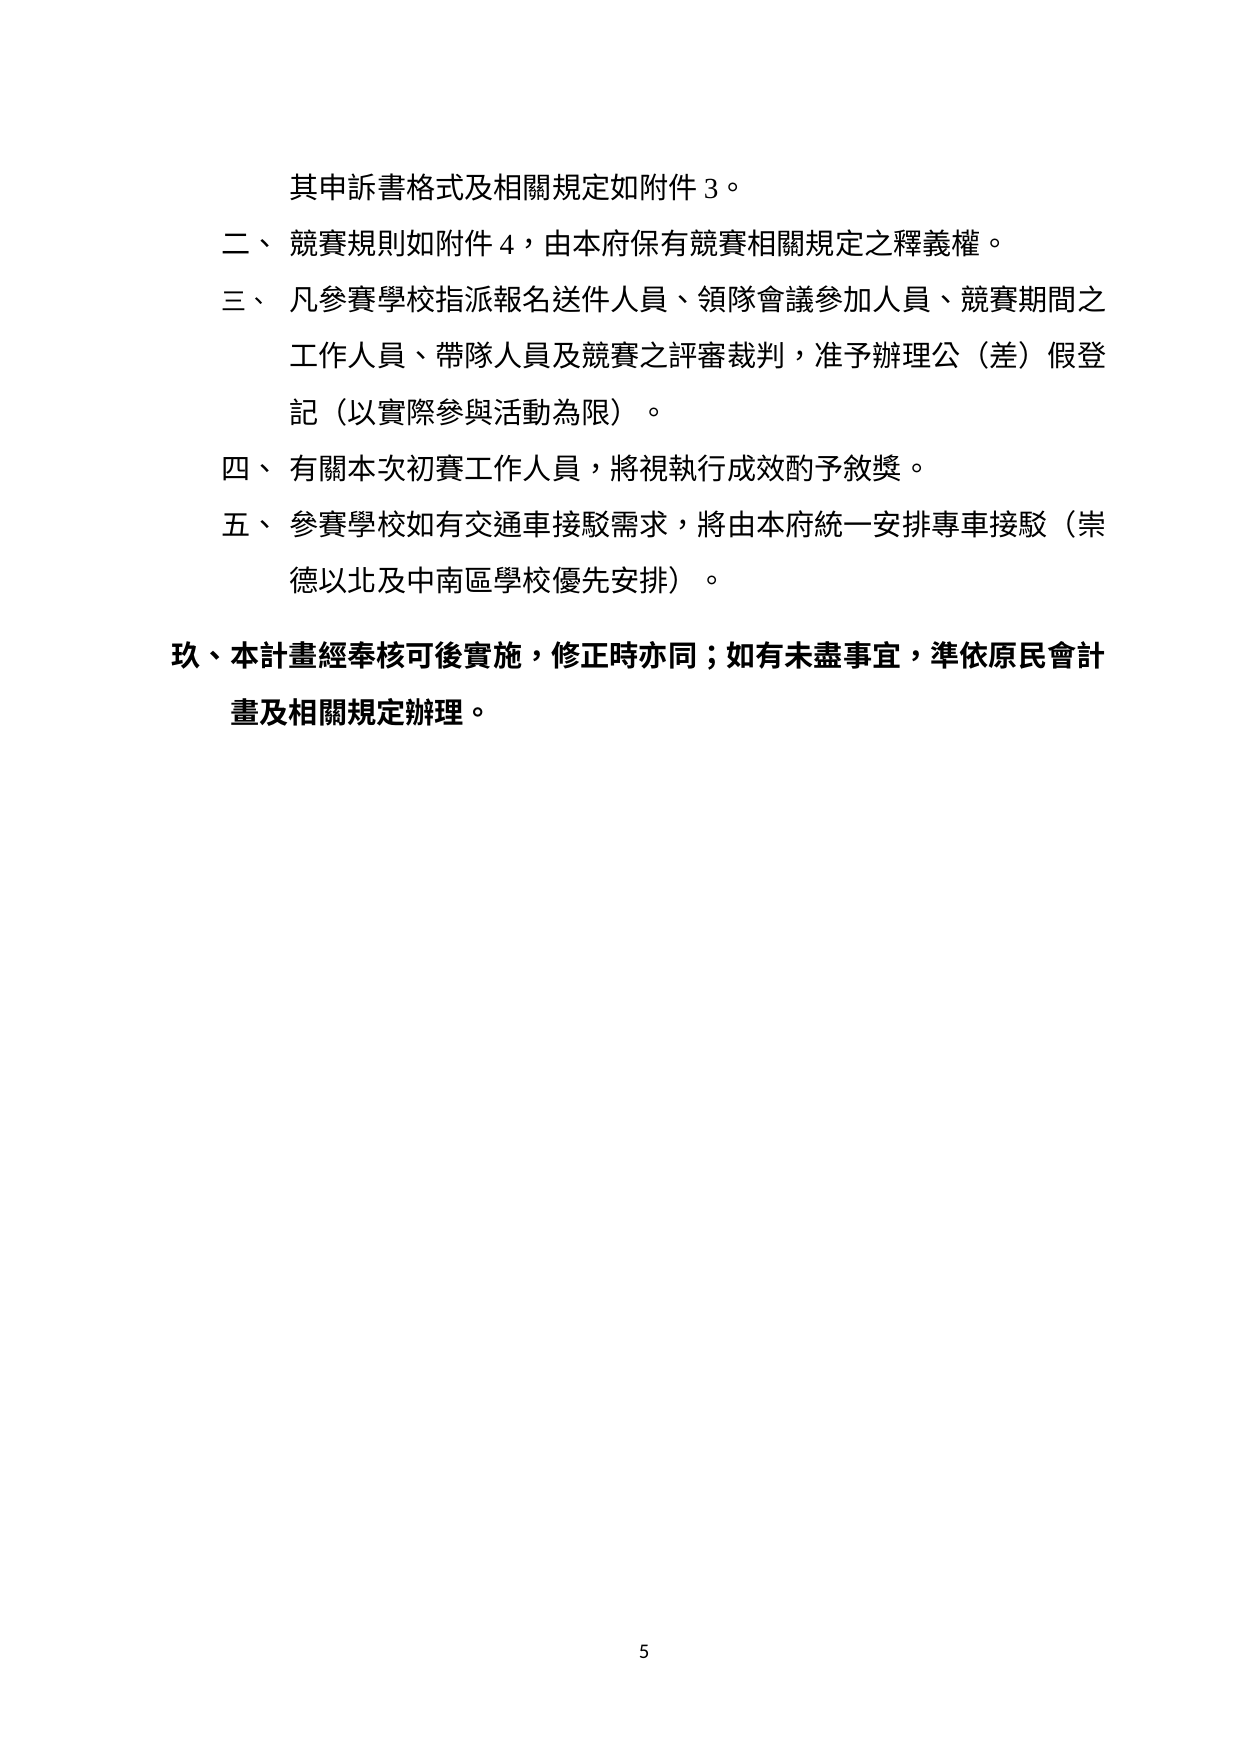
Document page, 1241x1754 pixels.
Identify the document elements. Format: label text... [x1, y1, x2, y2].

list 凡參賽學校指派報名送件人員、領隊會議參加人員、競賽期間之工作人員、帶隊人員及競賽之評審裁判，准予辦理公（差）假登記（以實際參與活動為限）。 [221, 266, 1116, 434]
list 有關本次初賽工作人員，將視執行成效酌予敘獎。 [221, 434, 1116, 491]
list 參賽隊伍應服從主審及裁判之評判結果，如有疑義或申訴事項，須由領隊書面提出申訴；申訴範圍以競賽規則、秩序、計分及參賽選手之資格為限，並應於各場次螢幕顯示成績後3分鐘內提出。其申訴書格式及相關規定如附件3。 [221, 153, 1116, 209]
list 本計畫經奉核可後實施，修正時亦同；如有未盡事宜，準依原民會計畫及相關規定辦理。 [171, 622, 1116, 734]
list 競賽規則如附件4，由本府保有競賽相關規定之釋義權。 [221, 209, 1116, 266]
list 參賽學校如有交通車接駁需求，將由本府統一安排專車接駁（崇德以北及中南區學校優先安排）。 [221, 491, 1116, 603]
